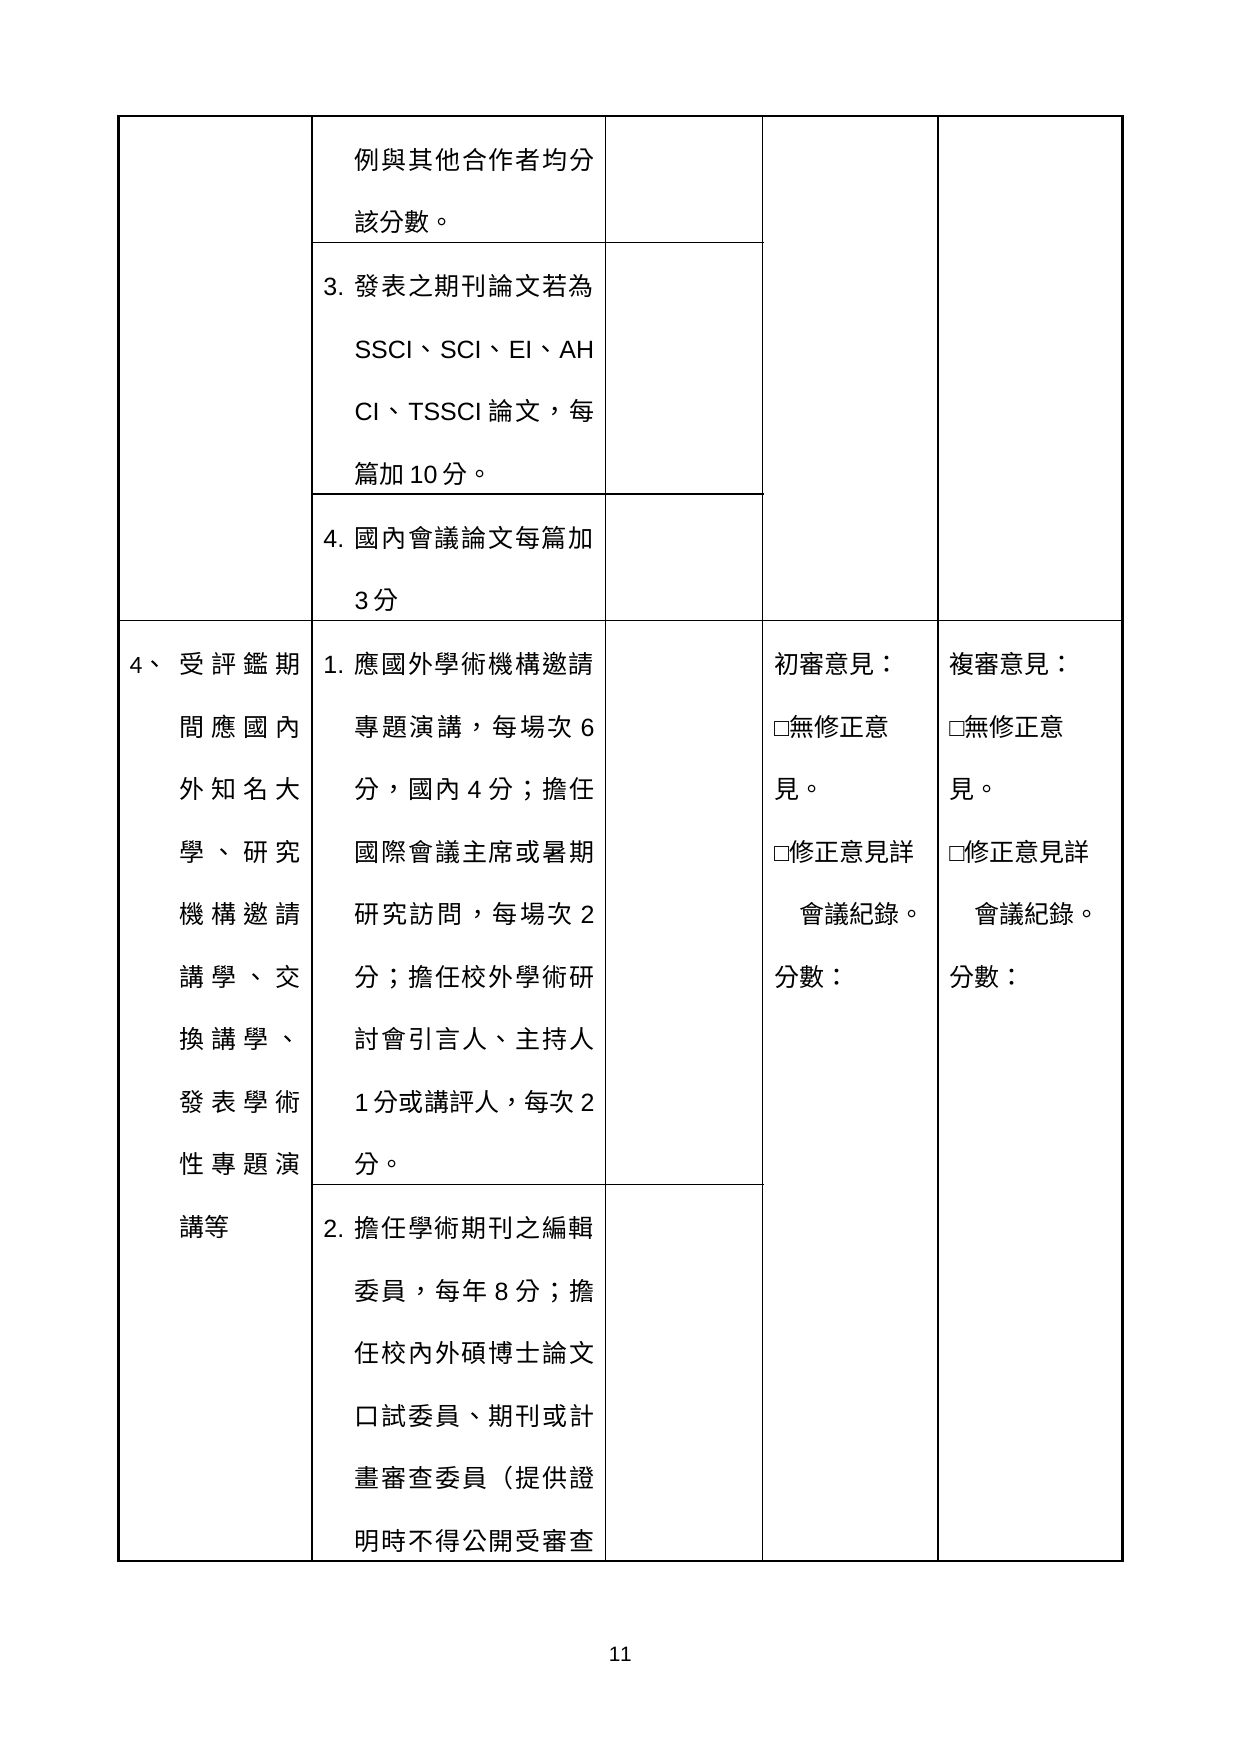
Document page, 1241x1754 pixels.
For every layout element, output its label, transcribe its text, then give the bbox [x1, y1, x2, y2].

table_cell 4. 國內會議論文每篇加3分 [313, 495, 605, 620]
table_cell 複審意見： □無修正意見。 □修正意見詳會議紀錄。 分數： [939, 621, 1121, 1560]
table_cell 例與其他合作者均分該分數。 [313, 117, 605, 242]
table_cell 1. 應國外學術機構邀請專題演講，每場次6分，國內4分；擔任國際會議主席或暑期研究訪問，每場次2分；擔任校外學術研討會引言人、主持人1分或講評人，每次2分。 [313, 621, 605, 1184]
table_cell [606, 1185, 762, 1560]
table_cell [606, 495, 762, 620]
table_cell [120, 117, 311, 620]
table_cell [606, 243, 762, 493]
table_cell 初審意見： □無修正意見。 □修正意見詳會議紀錄。 分數： [763, 621, 937, 1560]
table_cell [939, 117, 1121, 620]
table_cell 受評鑑期間應國內外知名大學、研究機構邀請講學、交換講學、發表學術性專題演講等 [120, 621, 311, 1560]
table_cell 3. 發表之期刊論文若為SSCI、SCI、EI、AHCI、TSSCI論文，每篇加10分。 [313, 243, 605, 493]
table_cell [606, 117, 762, 242]
table_cell [606, 621, 762, 1184]
table_cell 2. 擔任學術期刊之編輯委員，每年8分；擔任校內外碩博士論文口試委員、期刊或計畫審查委員（提供證明時不得公開受審查 [313, 1185, 605, 1560]
table_cell [763, 117, 937, 620]
